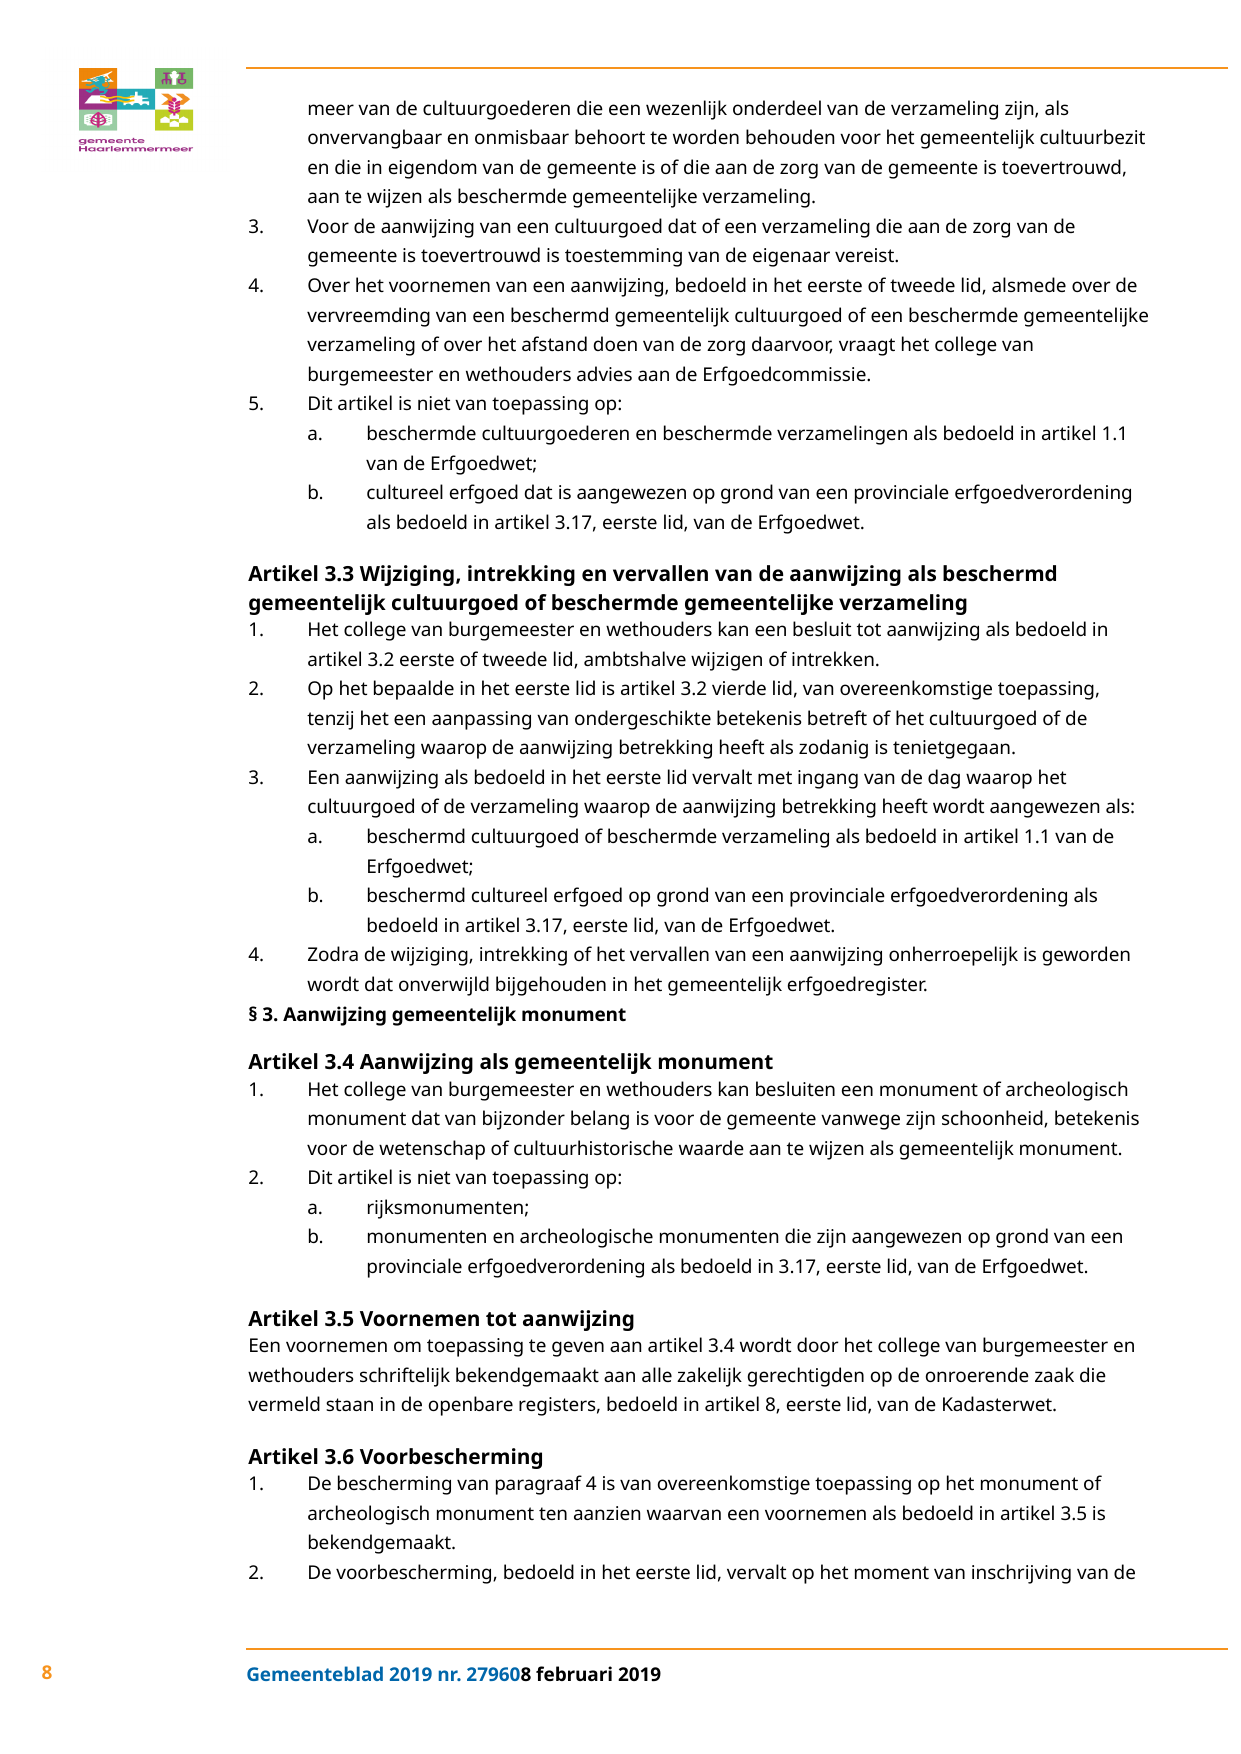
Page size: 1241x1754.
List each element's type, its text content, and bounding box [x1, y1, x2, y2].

list rijksmonumenten; [307, 1194, 1152, 1220]
list meer van de cultuurgoederen die een wezenlijk onderdeel van de verzameling zijn, als onvervangbaar en onmisbaar behoort te worden behouden voor het gemeentelijk cultuurbezit en die in eigendom van de gemeente is of die aan de zorg van de gemeente is toevertrouwd, aan te wijzen als beschermde gemeentelijke verzameling. [248, 95, 1152, 209]
text Artikel 3.4 Aanwijzing als gemeentelijk monument [248, 1047, 1152, 1076]
list Dit artikel is niet van toepassing op: [248, 1164, 1152, 1190]
list Zodra de wijziging, intrekking of het vervallen van een aanwijzing onherroepelijk is geworden wordt dat onverwijld bijgehouden in het gemeentelijk erfgoedregister. [248, 942, 1152, 997]
list Het college van burgemeester en wethouders kan besluiten een monument of archeologisch monument dat van bijzonder belang is voor de gemeente vanwege zijn schoonheid, betekenis voor de wetenschap of cultuurhistorische waarde aan te wijzen als gemeentelijk monument. [248, 1076, 1152, 1161]
text § 3. Aanwijzing gemeentelijk monument [248, 1001, 1152, 1027]
list cultureel erfgoed dat is aangewezen op grond van een provinciale erfgoedverordening als bedoeld in artikel 3.17, eerste lid, van de Erfgoedwet. [307, 479, 1152, 535]
list beschermd cultureel erfgoed op grond van een provinciale erfgoedverordening als bedoeld in artikel 3.17, eerste lid, van de Erfgoedwet. [307, 882, 1152, 938]
list De bescherming van paragraaf 4 is van overeenkomstige toepassing op het monument of archeologisch monument ten aanzien waarvan een voornemen als bedoeld in artikel 3.5 is bekendgemaakt. [248, 1470, 1152, 1555]
text Een voornemen om toepassing te geven aan artikel 3.4 wordt door het college van burgemeester en wethouders schriftelijk bekendgemaakt aan alle zakelijk gerechtigden op de onroerende zaak die vermeld staan in de openbare registers, bedoeld in artikel 8, eerste lid, van de Kadasterwet. [248, 1332, 1152, 1417]
list beschermd cultuurgoed of beschermde verzameling als bedoeld in artikel 1.1 van de Erfgoedwet; [307, 823, 1152, 879]
text Artikel 3.3 Wijziging, intrekking en vervallen van de aanwijzing als beschermd gemeentelijk cultuurgoed of beschermde gemeentelijke verzameling [248, 559, 1152, 616]
text Artikel 3.6 Voorbescherming [248, 1442, 1152, 1470]
list monumenten en archeologische monumenten die zijn aangewezen op grond van een provinciale erfgoedverordening als bedoeld in 3.17, eerste lid, van de Erfgoedwet. [307, 1224, 1152, 1279]
list beschermde cultuurgoederen en beschermde verzamelingen als bedoeld in artikel 1.1 van de Erfgoedwet; [307, 420, 1152, 476]
list Dit artikel is niet van toepassing op: [248, 391, 1152, 416]
list Over het voornemen van een aanwijzing, bedoeld in het eerste of tweede lid, alsmede over de vervreemding van een beschermd gemeentelijk cultuurgoed of een beschermde gemeentelijke verzameling of over het afstand doen van de zorg daarvoor, vraagt het college van burgemeester en wethouders advies aan de Erfgoedcommissie. [248, 272, 1152, 387]
list De voorbescherming, bedoeld in het eerste lid, vervalt op het moment van inschrijving van de [248, 1559, 1152, 1585]
list Voor de aanwijzing van een cultuurgoed dat of een verzameling die aan de zorg van de gemeente is toevertrouwd is toestemming van de eigenaar vereist. [248, 213, 1152, 268]
list Het college van burgemeester en wethouders kan een besluit tot aanwijzing als bedoeld in artikel 3.2 eerste of tweede lid, ambtshalve wijzigen of intrekken. [248, 616, 1152, 672]
text Artikel 3.5 Voornemen tot aanwijzing [248, 1304, 1152, 1332]
picture [41, 47, 231, 172]
list Een aanwijzing als bedoeld in het eerste lid vervalt met ingang van de dag waarop het cultuurgoed of de verzameling waarop de aanwijzing betrekking heeft wordt aangewezen als: [248, 764, 1152, 819]
list Op het bepaalde in het eerste lid is artikel 3.2 vierde lid, van overeenkomstige toepassing, tenzij het een aanpassing van ondergeschikte betekenis betreft of het cultuurgoed of de verzameling waarop de aanwijzing betrekking heeft als zodanig is tenietgegaan. [248, 675, 1152, 760]
